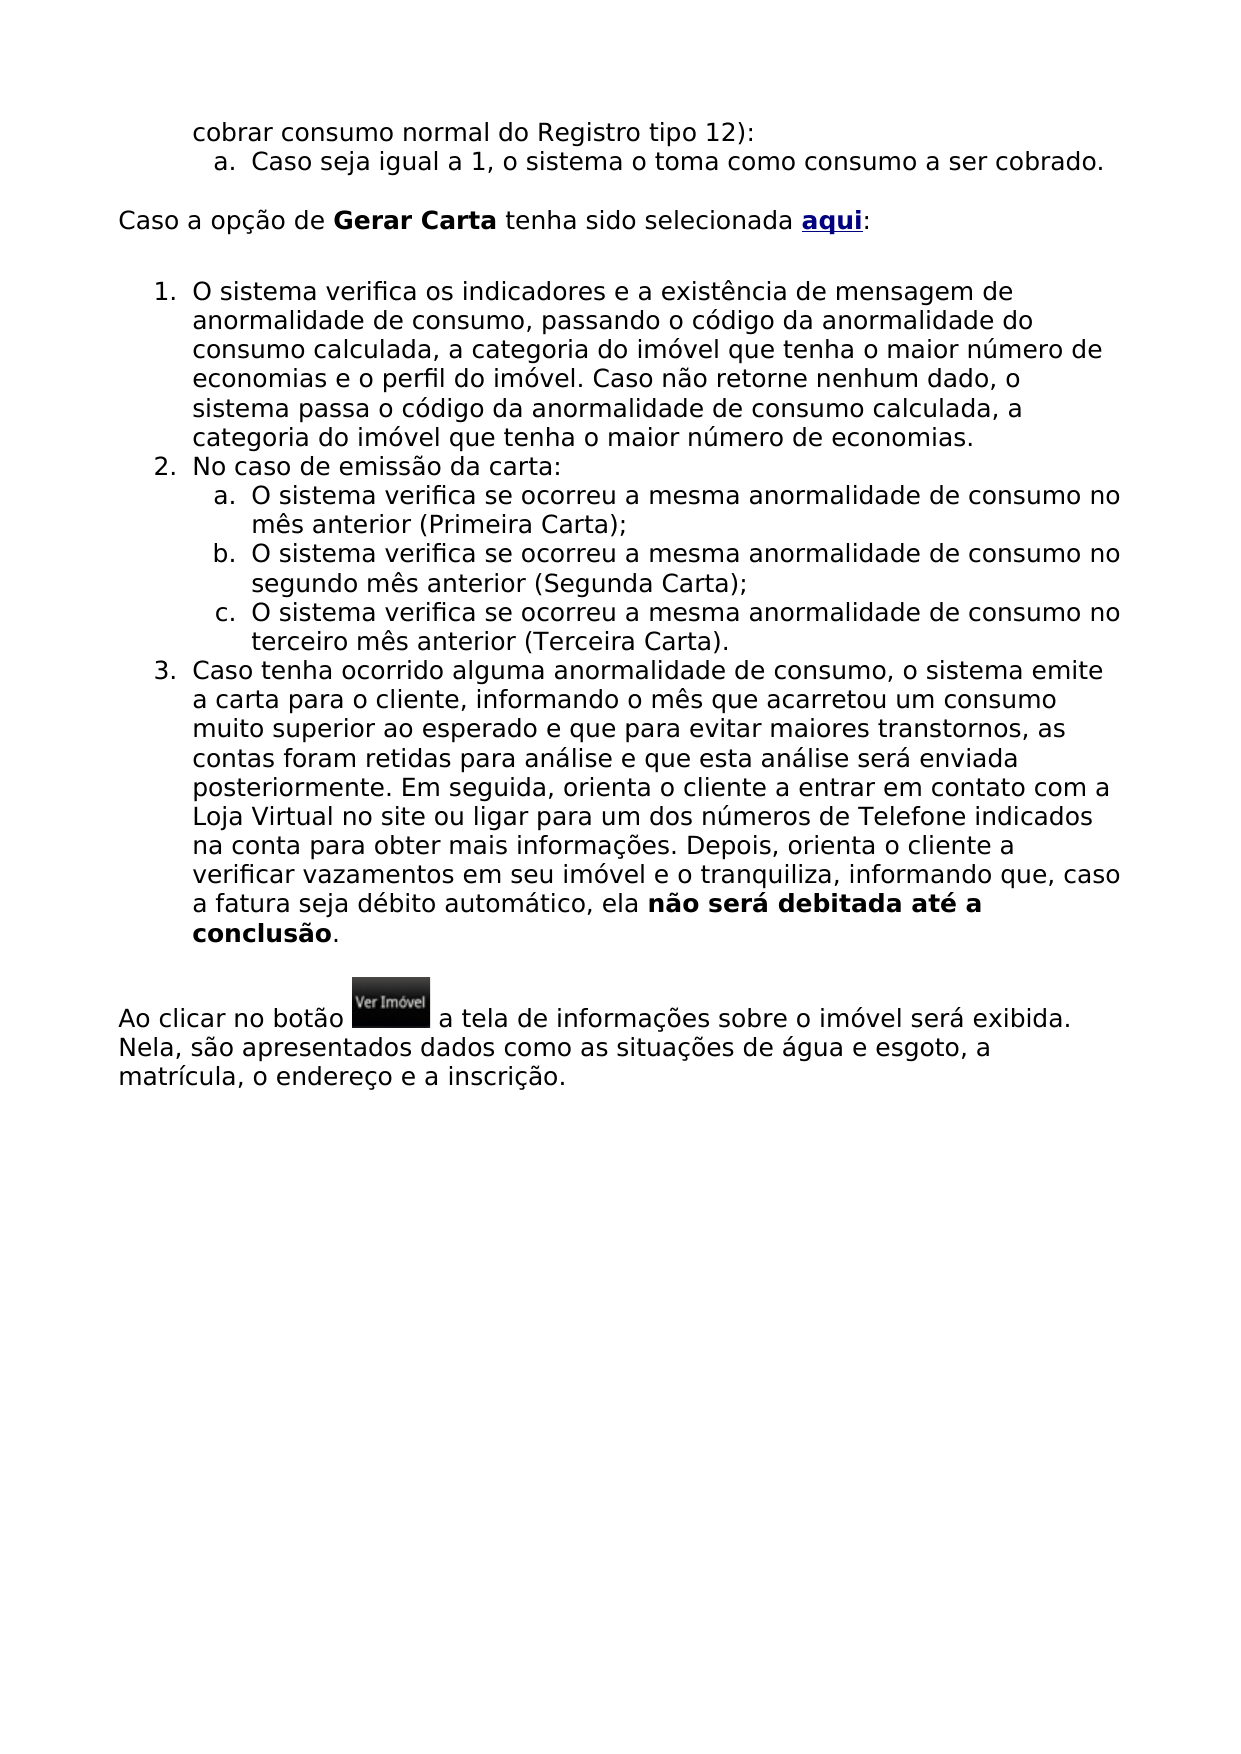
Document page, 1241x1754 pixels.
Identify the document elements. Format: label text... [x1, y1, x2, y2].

list Caso seja igual a 1, o sistema o toma como consumo a ser cobrado. [236, 147, 1122, 176]
list O sistema verifica se ocorreu a mesma anormalidade de consumo no segundo mês anterior (Segunda Carta); [236, 539, 1122, 598]
text Caso a opção de Gerar Carta tenha sido selecionada aqui: [118, 206, 1122, 235]
list O sistema verifica se ocorreu a mesma anormalidade de consumo no terceiro mês anterior (Terceira Carta). [236, 598, 1122, 656]
list O sistema verifica se ocorreu a mesma anormalidade de consumo no mês anterior (Primeira Carta); [236, 481, 1122, 539]
list O sistema verifica os indicadores e a existência de mensagem de anormalidade de consumo, passando o código da anormalidade do consumo calculada, a categoria do imóvel que tenha o maior número de economias e o perfil do imóvel. Caso não retorne nenhum dado, o sistema passa o código da anormalidade de consumo calculada, a categoria do imóvel que tenha o maior número de economias. [177, 277, 1122, 452]
list Caso tenha ocorrido alguma anormalidade de consumo, o sistema emite a carta para o cliente, informando o mês que acarretou um consumo muito superior ao esperado e que para evitar maiores transtornos, as contas foram retidas para análise e que esta análise será enviada posteriormente. Em seguida, orienta o cliente a entrar em contato com a Loja Virtual no site ou ligar para um dos números de Telefone indicados na conta para obter mais informações. Depois, orienta o cliente a verificar vazamentos em seu imóvel e o tranquiliza, informando que, caso a fatura seja débito automático, ela não será debitada até a conclusão. [177, 656, 1122, 948]
text Ao clicar no botão a tela de informações sobre o imóvel será exibida. Nela, são apresentados dados como as situações de água e esgoto, a matrícula, o endereço e a inscrição. [118, 977, 1122, 1092]
picture [352, 977, 431, 1028]
list cobrar consumo normal do Registro tipo 12): [177, 118, 1122, 147]
list No caso de emissão da carta: [177, 452, 1122, 481]
